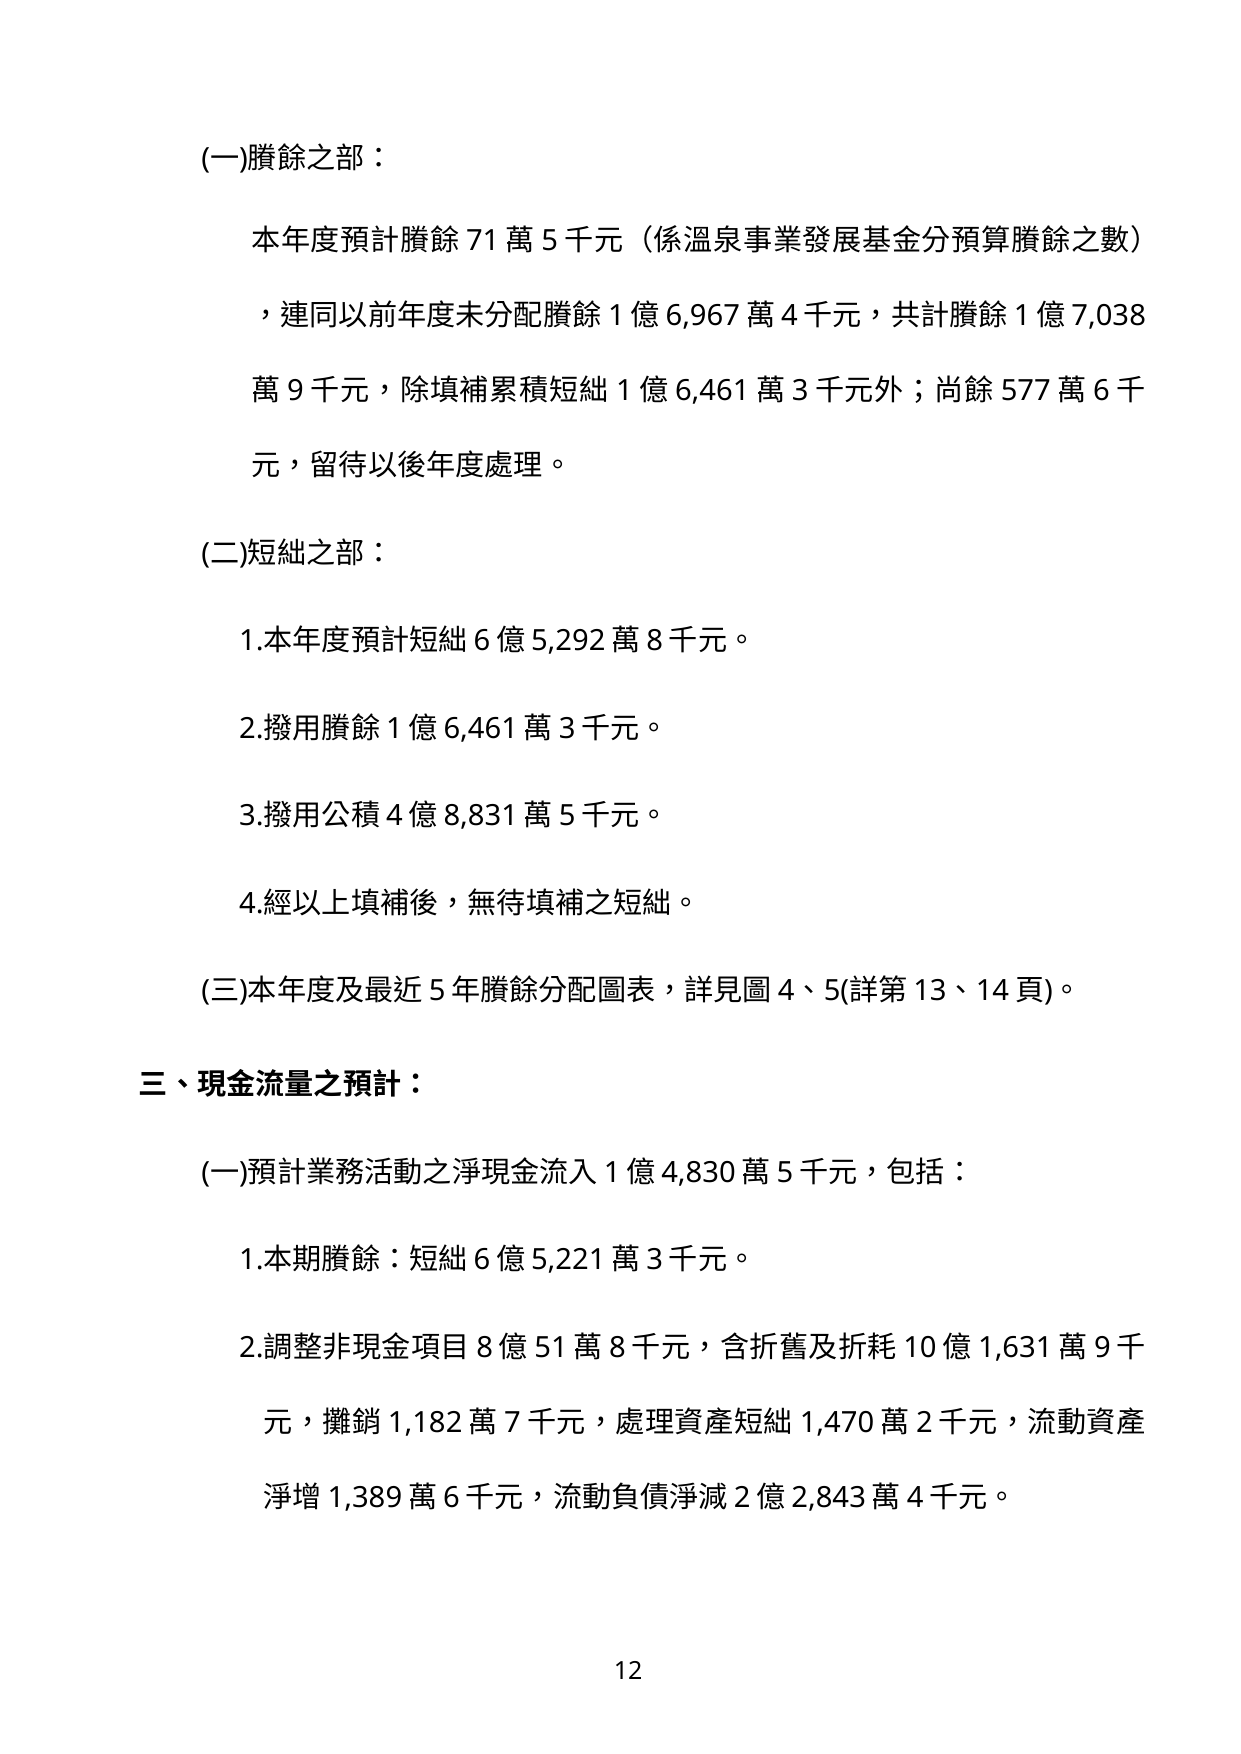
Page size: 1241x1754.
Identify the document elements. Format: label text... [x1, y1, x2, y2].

text 2.撥用賸餘1億6,461萬3千元。 [239, 688, 1146, 763]
text 4.經以上填補後，無待填補之短絀。 [239, 863, 1146, 938]
text 3.撥用公積4億8,831萬5千元。 [239, 776, 1146, 851]
text (二)短絀之部： [201, 513, 1146, 588]
text 三、現金流量之預計： [139, 1044, 1146, 1119]
text (一)預計業務活動之淨現金流入1億4,830萬5千元，包括： [201, 1132, 1146, 1207]
text (一)賸餘之部： [201, 118, 1146, 193]
text 1.本年度預計短絀6億5,292萬8千元。 [239, 601, 1146, 676]
text 2.調整非現金項目8億51萬8千元，含折舊及折耗10億1,631萬9千元，攤銷1,182萬7千元，處理資產短絀1,470萬2千元，流動資產淨增1,389萬6千元，流動負債淨減2億2,843萬4千元。 [239, 1307, 1146, 1532]
text 1.本期賸餘：短絀6億5,221萬3千元。 [239, 1219, 1146, 1294]
text 本年度預計賸餘71萬5千元（係溫泉事業發展基金分預算賸餘之數），連同以前年度未分配賸餘1億6,967萬4千元，共計賸餘1億7,038萬9千元，除填補累積短絀1億6,461萬3千元外；尚餘577萬6千元，留待以後年度處理。 [251, 201, 1146, 501]
text (三)本年度及最近5年賸餘分配圖表，詳見圖4、5(詳第13、14頁)。 [201, 951, 1146, 1026]
